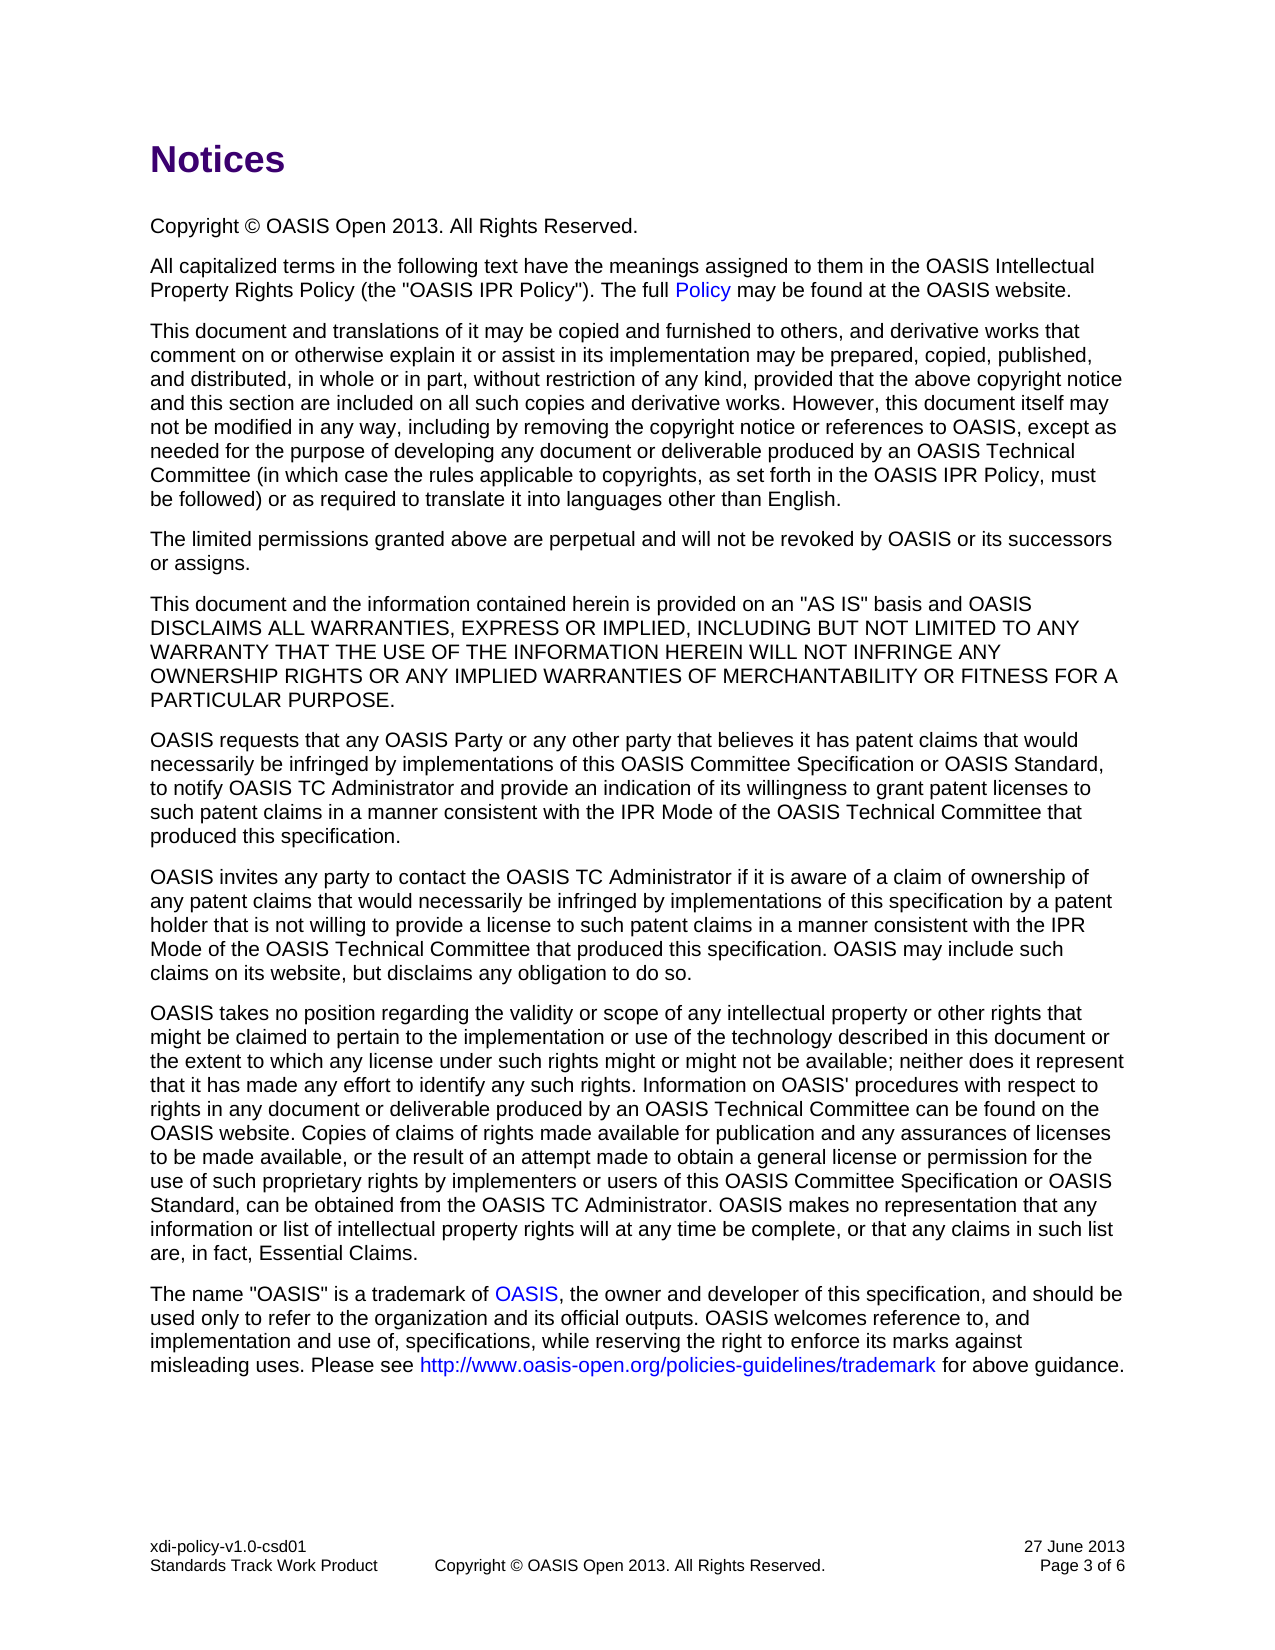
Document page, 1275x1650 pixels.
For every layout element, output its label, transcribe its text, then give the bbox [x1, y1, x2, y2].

text OASIS requests that any OASIS Party or any other party that believes it has patent claims that would necessarily be infringed by implementations of this OASIS Committee Specification or OASIS Standard, to notify OASIS TC Administrator and provide an indication of its willingness to grant patent licenses to such patent claims in a manner consistent with the IPR Mode of the OASIS Technical Committee that produced this specification. [150, 728, 1125, 848]
text All capitalized terms in the following text have the meanings assigned to them in the OASIS Intellectual Property Rights Policy (the "OASIS IPR Policy"). The full Policy may be found at the OASIS website. [150, 254, 1125, 302]
text This document and translations of it may be copied and furnished to others, and derivative works that comment on or otherwise explain it or assist in its implementation may be prepared, copied, published, and distributed, in whole or in part, without restriction of any kind, provided that the above copyright notice and this section are included on all such copies and derivative works. However, this document itself may not be modified in any way, including by removing the copyright notice or references to OASIS, except as needed for the purpose of developing any document or deliverable produced by an OASIS Technical Committee (in which case the rules applicable to copyrights, as set forth in the OASIS IPR Policy, must be followed) or as required to translate it into languages other than English. [150, 319, 1125, 511]
text This document and the information contained herein is provided on an "AS IS" basis and OASIS DISCLAIMS ALL WARRANTIES, EXPRESS OR IMPLIED, INCLUDING BUT NOT LIMITED TO ANY WARRANTY THAT THE USE OF THE INFORMATION HEREIN WILL NOT INFRINGE ANY OWNERSHIP RIGHTS OR ANY IMPLIED WARRANTIES OF MERCHANTABILITY OR FITNESS FOR A PARTICULAR PURPOSE. [150, 592, 1125, 712]
text OASIS takes no position regarding the validity or scope of any intellectual property or other rights that might be claimed to pertain to the implementation or use of the technology described in this document or the extent to which any license under such rights might or might not be available; neither does it represent that it has made any effort to identify any such rights. Information on OASIS' procedures with respect to rights in any document or deliverable produced by an OASIS Technical Committee can be found on the OASIS website. Copies of claims of rights made available for publication and any assurances of licenses to be made available, or the result of an attempt made to obtain a general license or permission for the use of such proprietary rights by implementers or users of this OASIS Committee Specification or OASIS Standard, can be obtained from the OASIS TC Administrator. OASIS makes no representation that any information or list of intellectual property rights will at any time be complete, or that any claims in such list are, in fact, Essential Claims. [150, 1001, 1125, 1265]
text OASIS invites any party to contact the OASIS TC Administrator if it is aware of a claim of ownership of any patent claims that would necessarily be infringed by implementations of this specification by a patent holder that is not willing to provide a license to such patent claims in a manner consistent with the IPR Mode of the OASIS Technical Committee that produced this specification. OASIS may include such claims on its website, but disclaims any obligation to do so. [150, 865, 1125, 984]
text Notices [150, 137, 1125, 180]
text Copyright © OASIS Open 2013. All Rights Reserved. [150, 214, 1125, 238]
text The name "OASIS" is a trademark of OASIS, the owner and developer of this specification, and should be used only to refer to the organization and its official outputs. OASIS welcomes reference to, and implementation and use of, specifications, while reserving the right to enforce its marks against misleading uses. Please see http://www.oasis-open.org/policies-guidelines/trademark for above guidance. [150, 1281, 1125, 1377]
text The limited permissions granted above are perpetual and will not be revoked by OASIS or its successors or assigns. [150, 527, 1125, 575]
